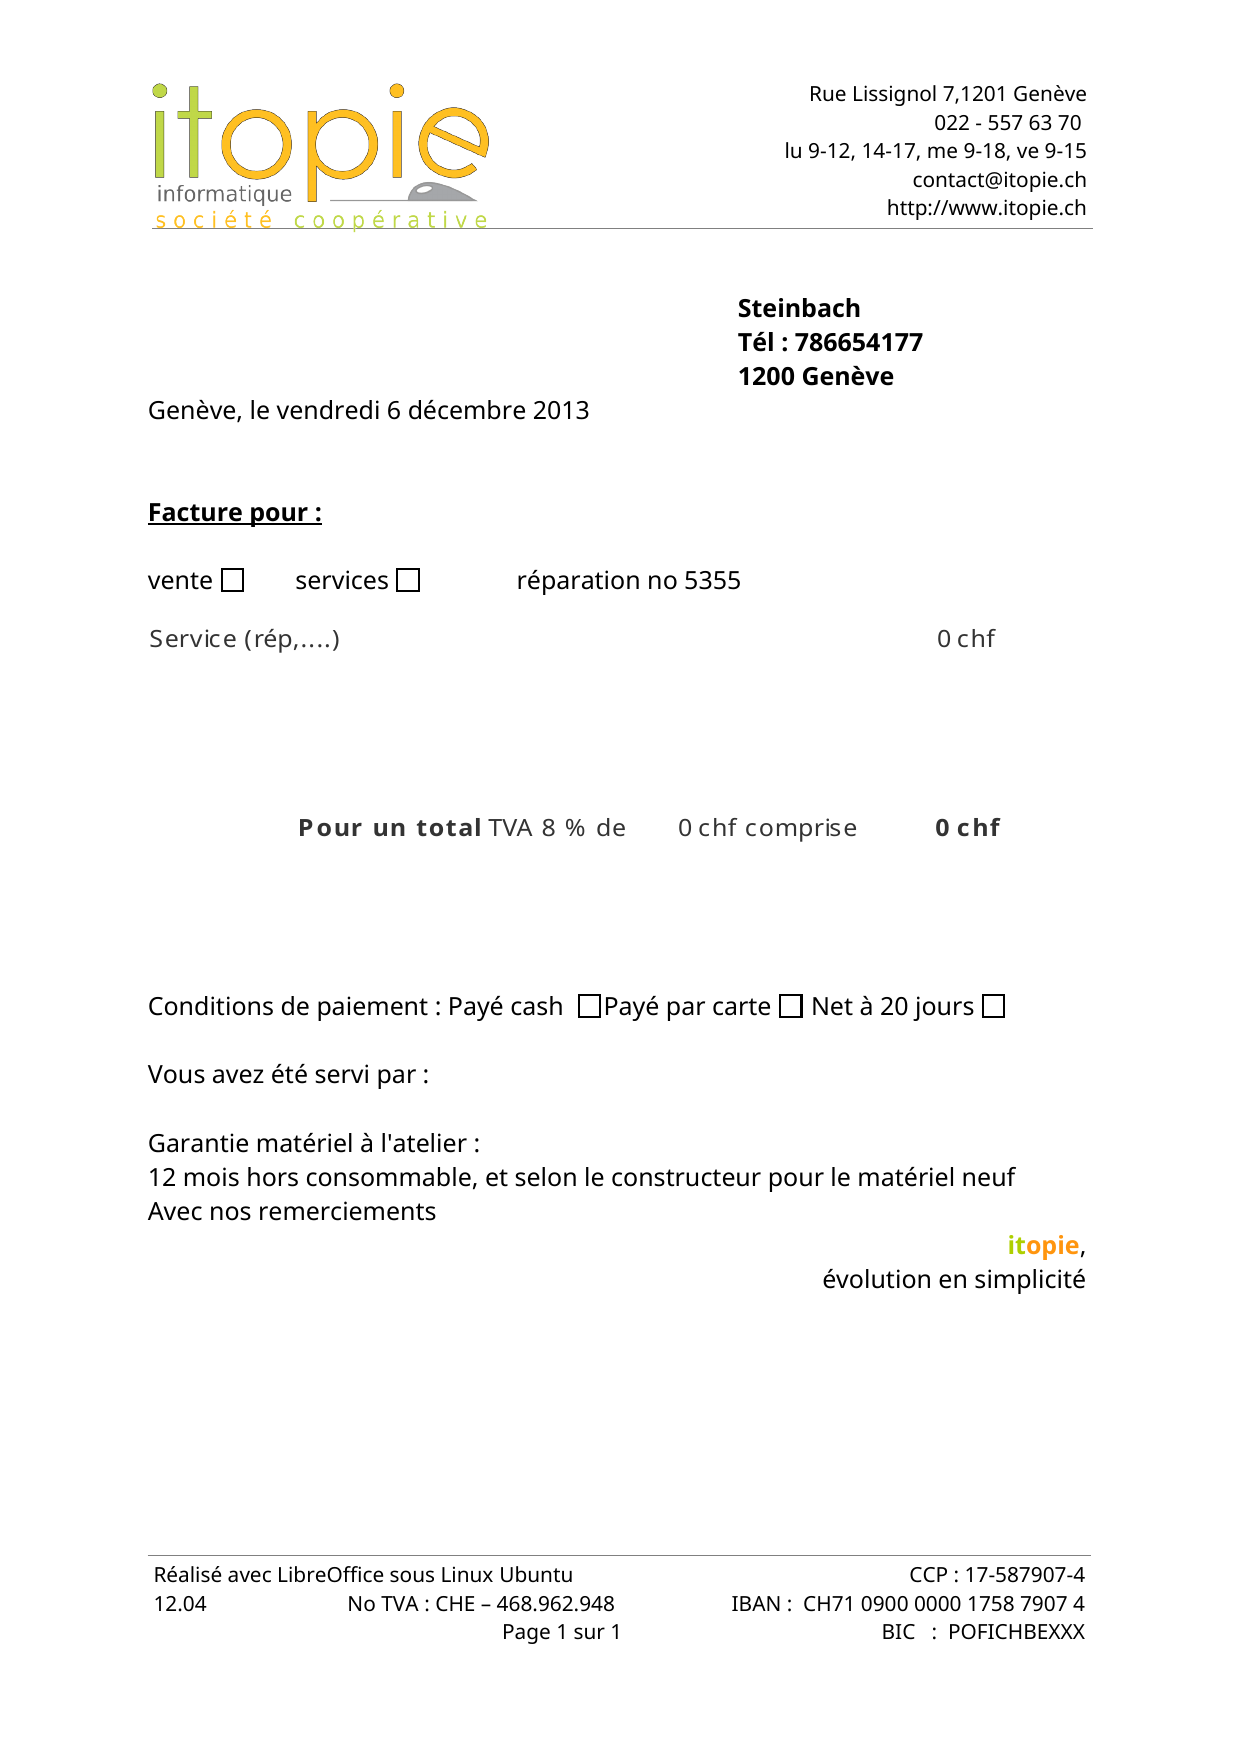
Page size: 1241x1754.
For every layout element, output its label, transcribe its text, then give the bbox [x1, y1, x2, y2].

text itopie, [148, 1227, 1093, 1262]
text Avec nos remerciements [148, 1193, 1093, 1227]
text évolution en simplicité [148, 1262, 1093, 1296]
text Steinbach [148, 290, 1093, 324]
text 1200 Genève [148, 358, 1093, 392]
text Tél : 786654177 [148, 324, 1093, 358]
text 12 mois hors consommable, et selon le constructeur pour le matériel neuf [148, 1159, 1093, 1193]
text Vous avez été servi par : [148, 1057, 1093, 1091]
text vente services réparation no 5355 [148, 563, 1093, 597]
text Conditions de paiement : Payé cash Payé par carte Net à 20 jours [148, 989, 1093, 1023]
picture [138, 72, 500, 244]
text Facture pour : [148, 495, 1093, 529]
text Genève, le vendredi 6 décembre 2013 [148, 392, 1093, 427]
text Garantie matériel à l'atelier : [148, 1125, 1093, 1159]
